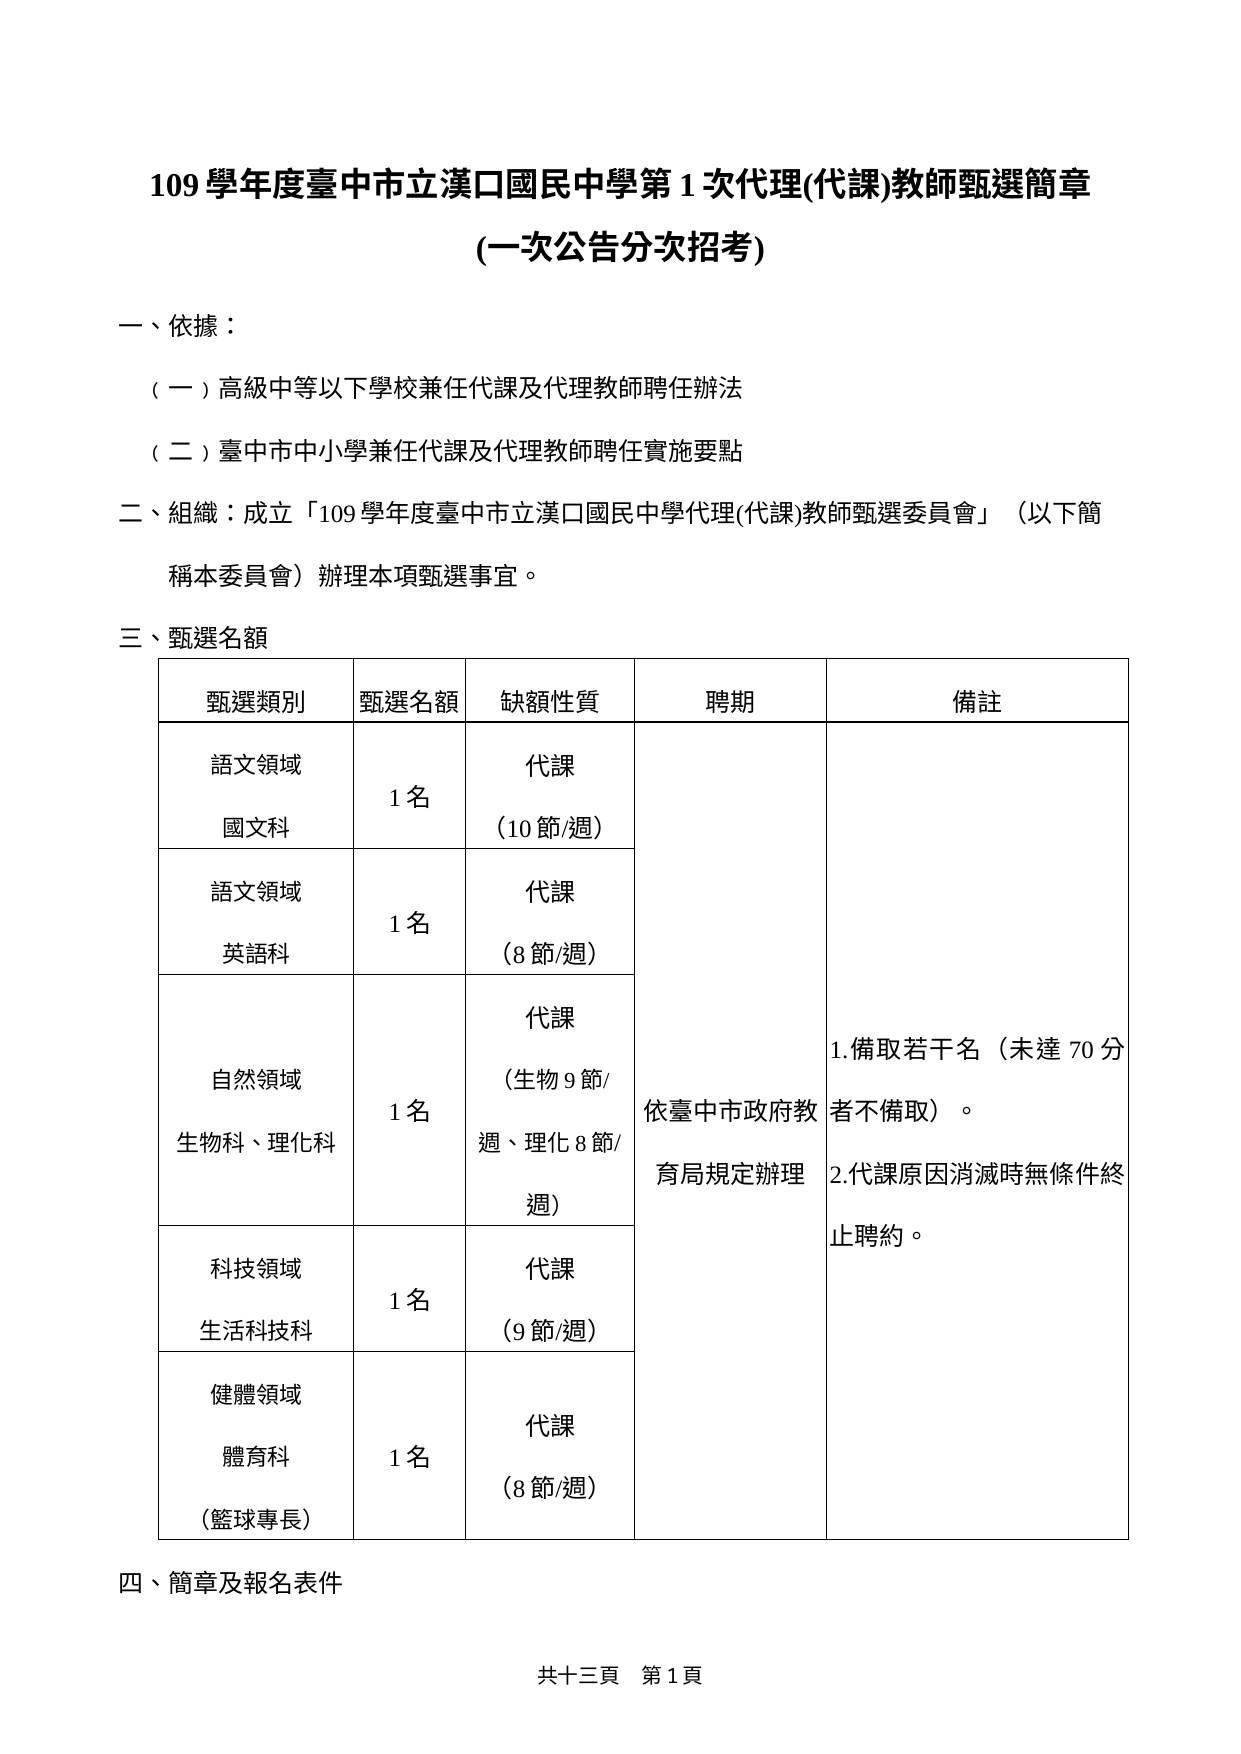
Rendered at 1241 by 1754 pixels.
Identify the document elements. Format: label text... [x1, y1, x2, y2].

table_cell 健體領域 體育科 （籃球專長） [159, 1352, 353, 1539]
text (一次公告分次招考) [118, 203, 1122, 266]
table_header 缺額性質 [466, 659, 634, 721]
table_cell 代課 （10節/週） [466, 723, 634, 847]
table_cell 代課 （生物9節/週、理化8節/週） [466, 975, 634, 1224]
table_header 甄選類別 [159, 659, 353, 721]
text 二、組織：成立「109學年度臺中市立漢口國民中學代理(代課)教師甄選委員會」（以下簡稱本委員會）辦理本項甄選事宜。 [118, 470, 1122, 595]
table_cell 1名 [354, 849, 465, 973]
table_cell 語文領域 國文科 [159, 723, 353, 847]
table_cell 1名 [354, 1226, 465, 1351]
table_cell 代課 （8節/週） [466, 849, 634, 973]
text 三、甄選名額 [118, 595, 1122, 658]
table_cell 1名 [354, 975, 465, 1224]
table_cell 代課 （9節/週） [466, 1226, 634, 1351]
table_cell 1名 [354, 1352, 465, 1539]
table_cell 自然領域 生物科、理化科 [159, 975, 353, 1224]
table_header 甄選名額 [354, 659, 465, 721]
table_cell 科技領域 生活科技科 [159, 1226, 353, 1351]
table_cell 代課 （8節/週） [466, 1352, 634, 1539]
table_cell 語文領域 英語科 [159, 849, 353, 973]
text ﹙一﹚高級中等以下學校兼任代課及代理教師聘任辦法 [143, 345, 1122, 408]
table_cell 1.備取若干名（未達70分者不備取）。 2.代課原因消滅時無條件終止聘約。 [827, 723, 1128, 1539]
table_cell 1名 [354, 723, 465, 847]
table_header 聘期 [635, 659, 826, 721]
text 一、依據： [118, 283, 1122, 345]
text 四、簡章及報名表件 [118, 1540, 1122, 1603]
table_cell 依臺中市政府教育局規定辦理 [635, 723, 826, 1539]
table_header 備註 [827, 659, 1128, 721]
text ﹙二﹚臺中市中小學兼任代課及代理教師聘任實施要點 [143, 408, 1122, 470]
text 109學年度臺中市立漢口國民中學第1次代理(代課)教師甄選簡章 [118, 78, 1122, 203]
